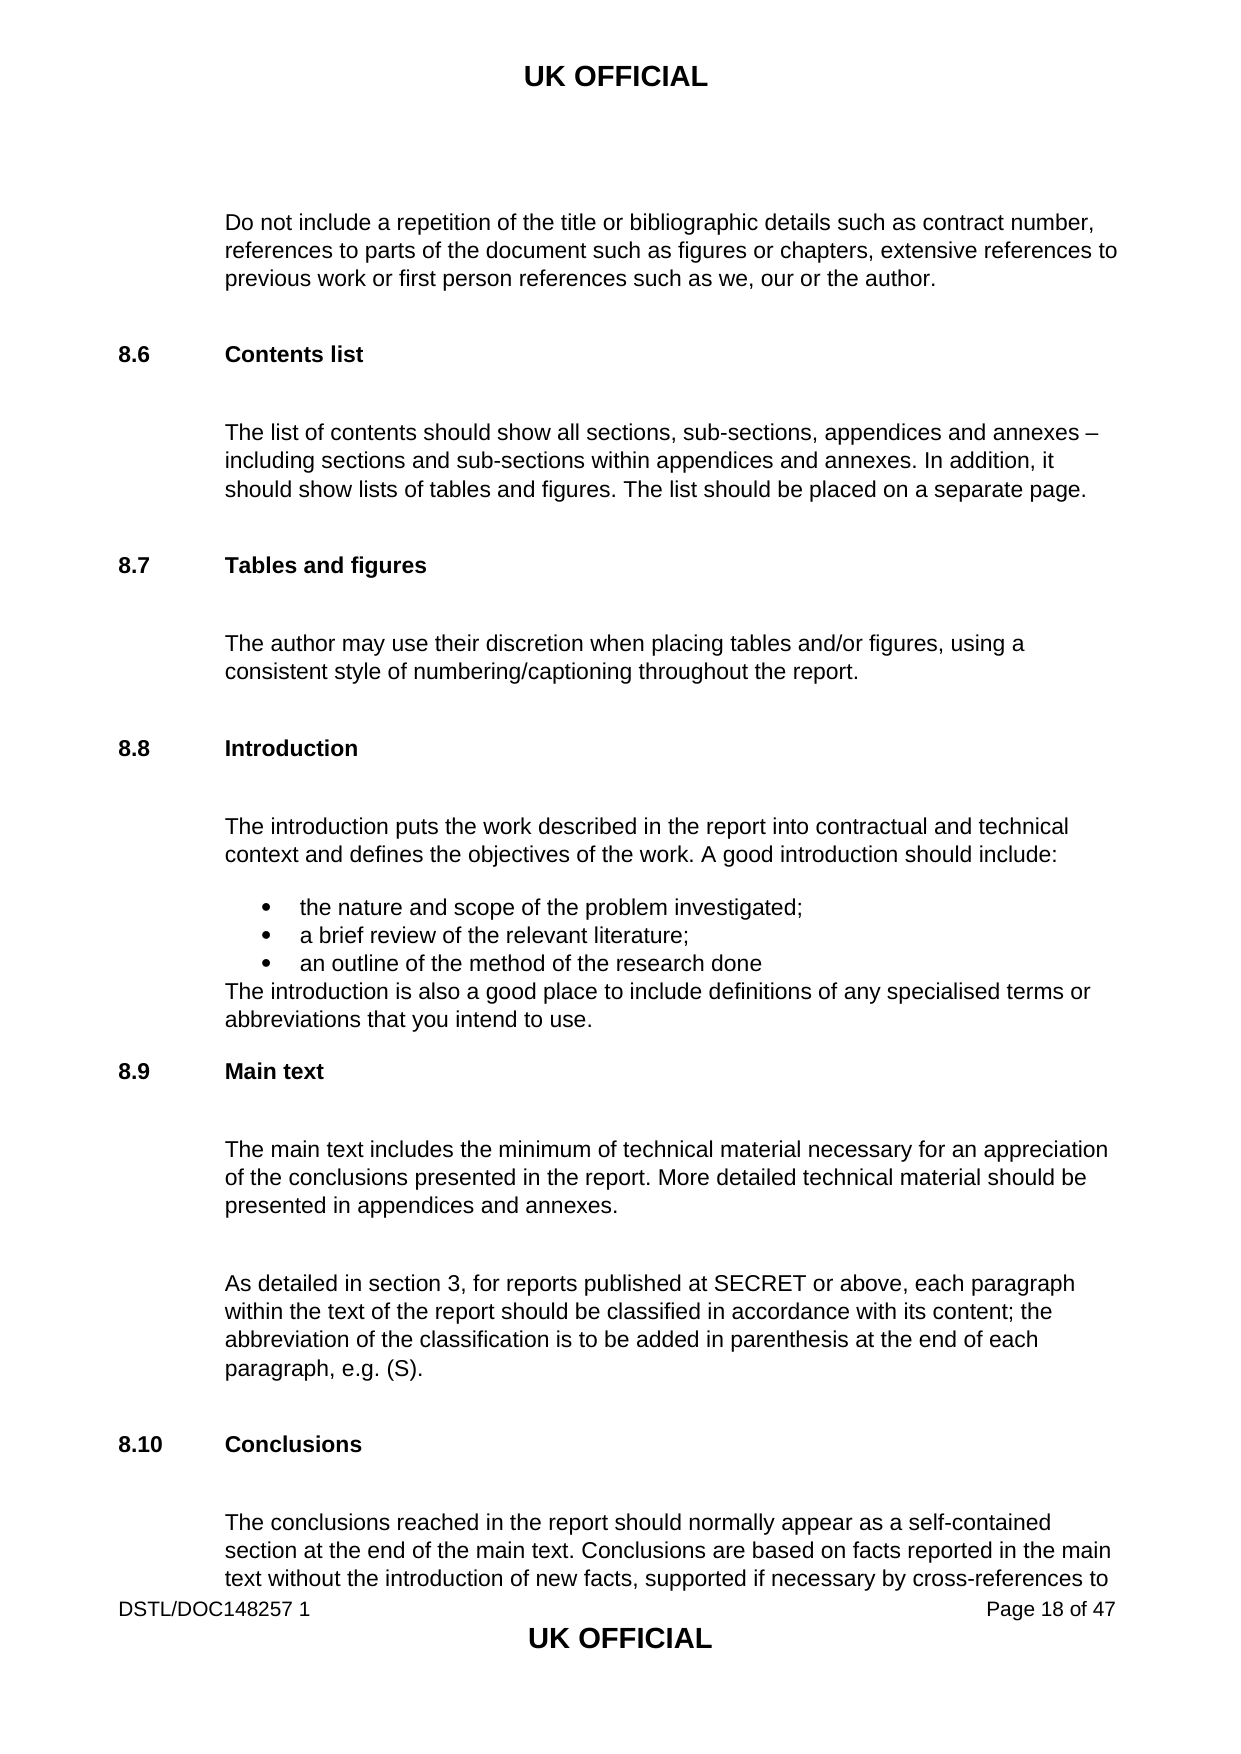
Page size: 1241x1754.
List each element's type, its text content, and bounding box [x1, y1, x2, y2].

text As detailed in section 3, for reports published at SECRET or above, each paragraph within the text of the report should be classified in accordance with its content; the abbreviation of the classification is to be added in parenthesis at the end of each paragraph, e.g. (S). [224, 1268, 1122, 1381]
subtitle Contents list [118, 341, 1122, 367]
text The author may use their discretion when placing tables and/or figures, using a consistent style of numbering/captioning throughout the report. [224, 628, 1122, 684]
text Do not include a repetition of the title or bibliographic details such as contract number, references to parts of the document such as figures or chapters, extensive references to previous work or first person references such as we, our or the author. [224, 207, 1122, 291]
subtitle Tables and figures [118, 552, 1122, 578]
subtitle Introduction [118, 734, 1122, 761]
list the nature and scope of the problem investigated; [262, 892, 1122, 920]
list an outline of the method of the research done [262, 948, 1122, 976]
text The conclusions reached in the report should normally appear as a self-contained section at the end of the main text. Conclusions are based on facts reported in the main text without the introduction of new facts, supported if necessary by cross-references to [224, 1507, 1122, 1592]
text The main text includes the minimum of technical material necessary for an appreciation of the conclusions presented in the report. More detailed technical material should be presented in appendices and annexes. [224, 1134, 1122, 1218]
list a brief review of the relevant literature; [262, 920, 1122, 948]
subtitle Main text [118, 1058, 1122, 1084]
text The list of contents should show all sections, sub-sections, appendices and annexes – including sections and sub-sections within appendices and annexes. In addition, it should show lists of tables and figures. The list should be placed on a separate page. [224, 417, 1122, 502]
text The introduction is also a good place to include definitions of any specialised terms or abbreviations that you intend to use. [224, 976, 1122, 1033]
subtitle Conclusions [118, 1431, 1122, 1457]
text The introduction puts the work described in the report into contractual and technical context and defines the objectives of the work. A good introduction should include: [224, 811, 1122, 867]
